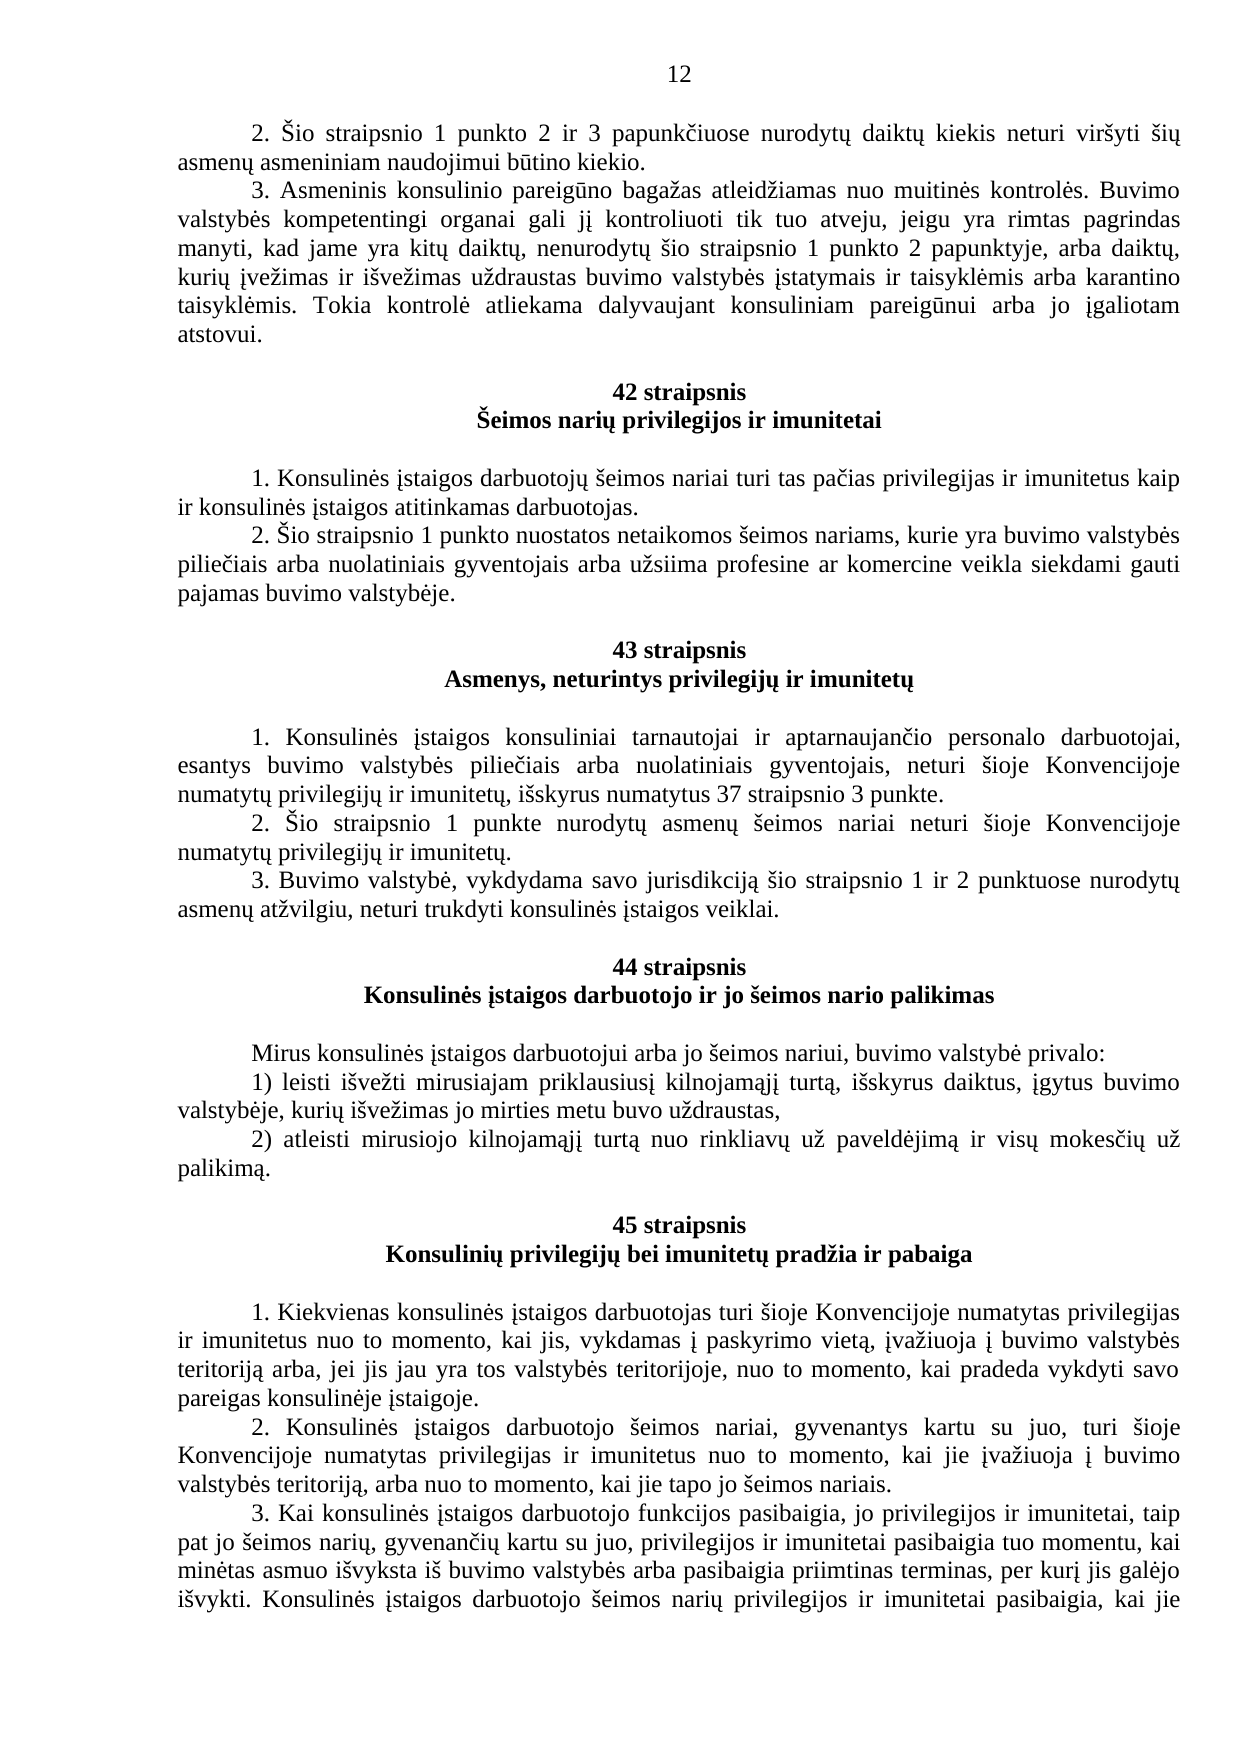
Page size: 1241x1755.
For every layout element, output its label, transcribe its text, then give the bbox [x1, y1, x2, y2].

text 1. Konsulinės įstaigos konsuliniai tarnautojai ir aptarnaujančio personalo darbuotojai, esantys buvimo valstybės piliečiais arba nuolatiniais gyventojais, neturi šioje Konvencijoje numatytų privilegijų ir imunitetų, išskyrus numatytus 37 straipsnio 3 punkte. [177, 722, 1181, 808]
text 2. Šio straipsnio 1 punkto 2 ir 3 papunkčiuose nurodytų daiktų kiekis neturi viršyti šių asmenų asmeniniam naudojimui būtino kiekio. [177, 118, 1181, 176]
text 1. Kiekvienas konsulinės įstaigos darbuotojas turi šioje Konvencijoje numatytas privilegijas ir imunitetus nuo to momento, kai jis, vykdamas į paskyrimo vietą, įvažiuoja į buvimo valstybės teritoriją arba, jei jis jau yra tos valstybės teritorijoje, nuo to momento, kai pradeda vykdyti savo pareigas konsulinėje įstaigoje. [177, 1297, 1181, 1412]
text 1) leisti išvežti mirusiajam priklausiusį kilnojamąjį turtą, išskyrus daiktus, įgytus buvimo valstybėje, kurių išvežimas jo mirties metu buvo uždraustas, [177, 1067, 1181, 1124]
text 2. Šio straipsnio 1 punkto nuostatos netaikomos šeimos nariams, kurie yra buvimo valstybės piliečiais arba nuolatiniais gyventojais arba užsiima profesine ar komercine veikla siekdami gauti pajamas buvimo valstybėje. [177, 521, 1181, 607]
text Konsulinių privilegijų bei imunitetų pradžia ir pabaiga [177, 1239, 1181, 1268]
text 2) atleisti mirusiojo kilnojamąjį turtą nuo rinkliavų už paveldėjimą ir visų mokesčių už palikimą. [177, 1124, 1181, 1182]
text 2. Konsulinės įstaigos darbuotojo šeimos nariai, gyvenantys kartu su juo, turi šioje Konvencijoje numatytas privilegijas ir imunitetus nuo to momento, kai jie įvažiuoja į buvimo valstybės teritoriją, arba nuo to momento, kai jie tapo jo šeimos nariais. [177, 1412, 1181, 1498]
text Mirus konsulinės įstaigos darbuotojui arba jo šeimos nariui, buvimo valstybė privalo: [177, 1038, 1181, 1067]
text 44 straipsnis [177, 952, 1181, 981]
text 43 straipsnis [177, 636, 1181, 664]
text 3. Asmeninis konsulinio pareigūno bagažas atleidžiamas nuo muitinės kontrolės. Buvimo valstybės kompetentingi organai gali jį kontroliuoti tik tuo atveju, jeigu yra rimtas pagrindas manyti, kad jame yra kitų daiktų, nenurodytų šio straipsnio 1 punkto 2 papunktyje, arba daiktų, kurių įvežimas ir išvežimas uždraustas buvimo valstybės įstatymais ir taisyklėmis arba karantino taisyklėmis. Tokia kontrolė atliekama dalyvaujant konsuliniam pareigūnui arba jo įgaliotam atstovui. [177, 176, 1181, 348]
text 1. Konsulinės įstaigos darbuotojų šeimos nariai turi tas pačias privilegijas ir imunitetus kaip ir konsulinės įstaigos atitinkamas darbuotojas. [177, 463, 1181, 521]
text 2. Šio straipsnio 1 punkte nurodytų asmenų šeimos nariai neturi šioje Konvencijoje numatytų privilegijų ir imunitetų. [177, 808, 1181, 866]
text 3. Buvimo valstybė, vykdydama savo jurisdikciją šio straipsnio 1 ir 2 punktuose nurodytų asmenų atžvilgiu, neturi trukdyti konsulinės įstaigos veiklai. [177, 866, 1181, 923]
text 45 straipsnis [177, 1211, 1181, 1239]
text Šeimos narių privilegijos ir imunitetai [177, 406, 1181, 434]
text 42 straipsnis [177, 377, 1181, 406]
text 3. Kai konsulinės įstaigos darbuotojo funkcijos pasibaigia, jo privilegijos ir imunitetai, taip pat jo šeimos narių, gyvenančių kartu su juo, privilegijos ir imunitetai pasibaigia tuo momentu, kai minėtas asmuo išvyksta iš buvimo valstybės arba pasibaigia priimtinas terminas, per kurį jis galėjo išvykti. Konsulinės įstaigos darbuotojo šeimos narių privilegijos ir imunitetai pasibaigia, kai jie [177, 1498, 1181, 1613]
text Asmenys, neturintys privilegijų ir imunitetų [177, 664, 1181, 693]
text Konsulinės įstaigos darbuotojo ir jo šeimos nario palikimas [177, 981, 1181, 1009]
